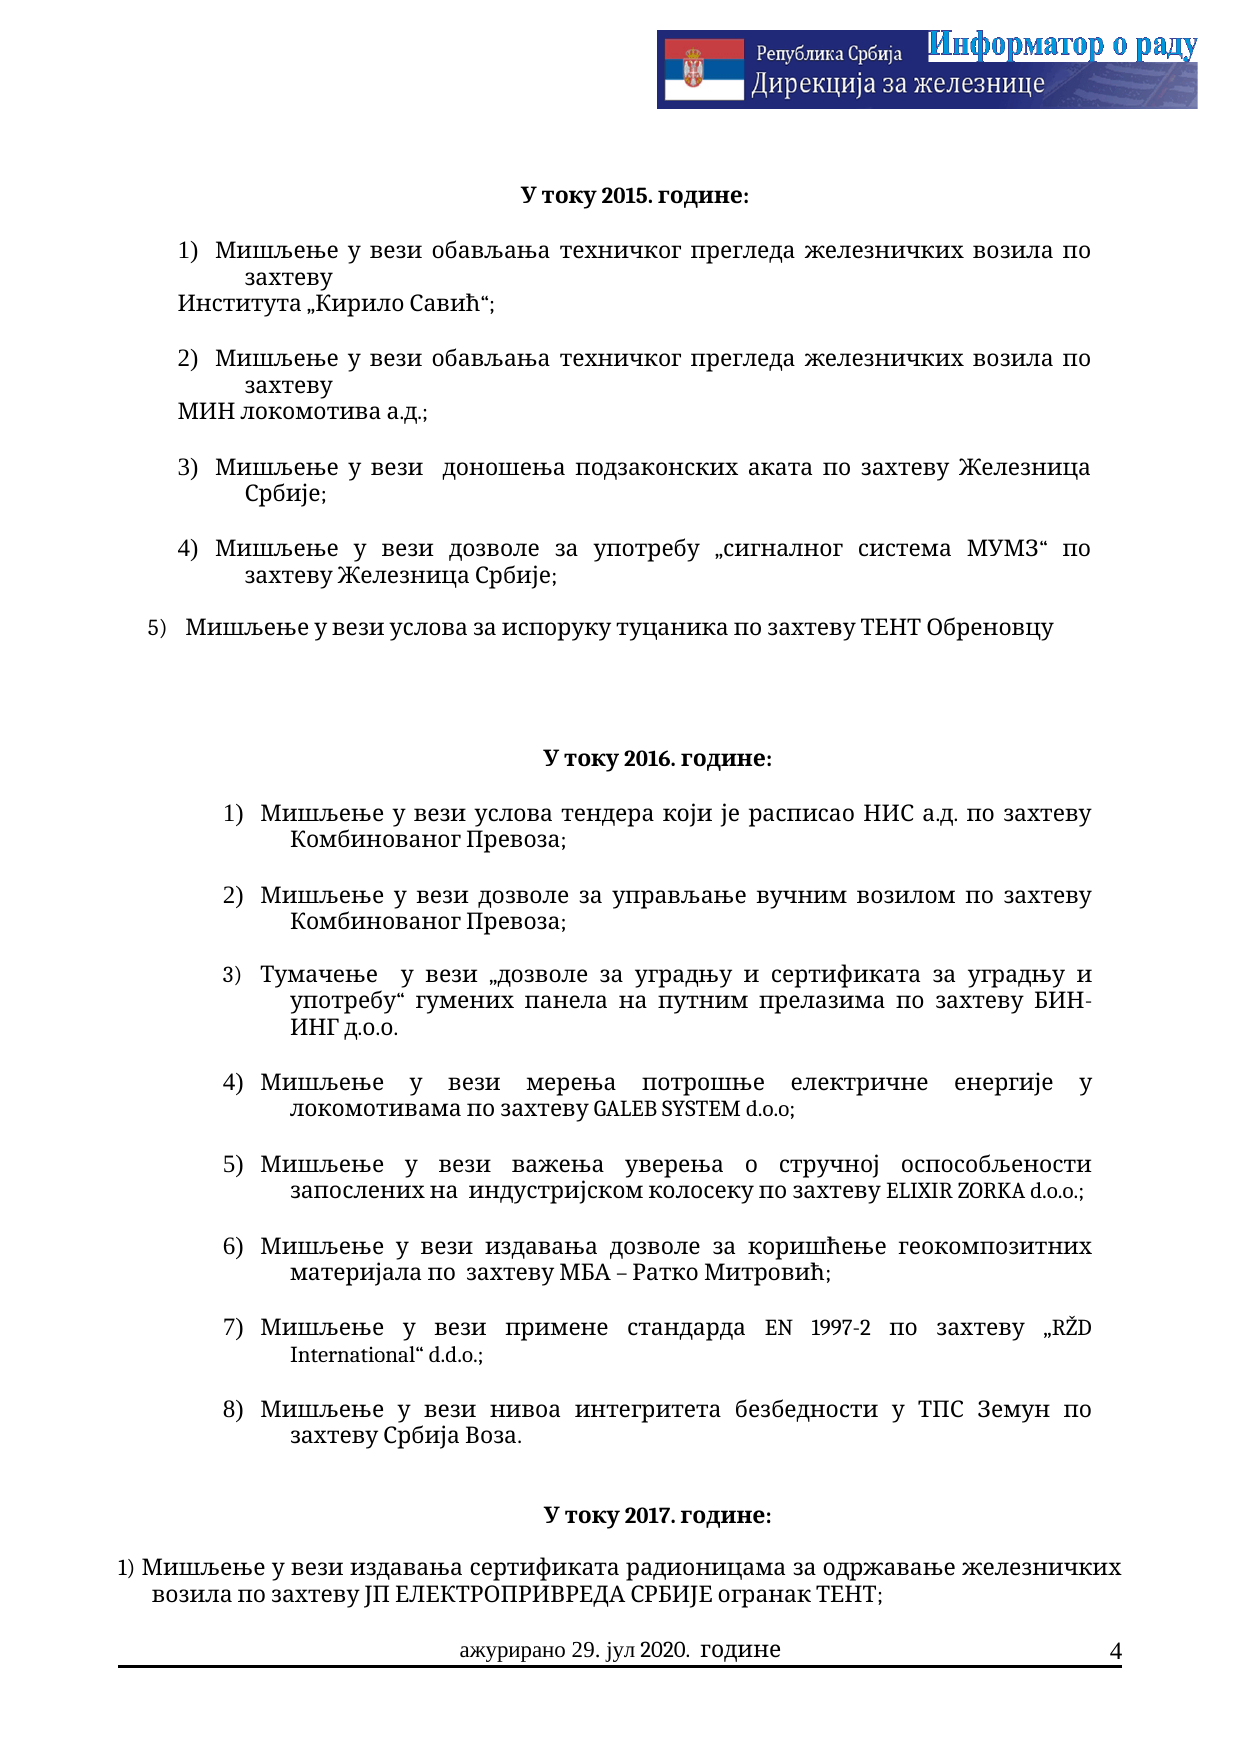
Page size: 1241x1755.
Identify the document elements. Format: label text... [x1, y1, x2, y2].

list Мишљење у вези дозволе за употребу „сигналног система МУМЗ“ по захтеву Железница Србије; [177, 533, 1092, 589]
list Мишљење у вези дозволе за управљање вучним возилом по захтеву Комбинованог Превоза; [223, 880, 1093, 935]
list Мишљење у вези услова тендера који је расписао НИС а.д. по захтеву Комбинованог Превоза; [223, 798, 1093, 854]
list Мишљење у вези обављања техничког прегледа железничких возила по захтеву [177, 343, 1092, 399]
list Мишљење у вези мерења потрошње електричне енергије у локомотивама по захтеву GALEB SYSTEM d.o.o; [223, 1067, 1093, 1123]
list Мишљење у вези важења уверења о стручној оспособљености запослених на индустријском колосеку по захтеву ELIXIR ZORKA d.o.o.; [223, 1149, 1093, 1204]
list Мишљење у вези нивоа интегритета безбедности у ТПС Земун по захтеву Србија Воза. [223, 1394, 1093, 1450]
list Тумачење у вези „дозволе за уградњу и сертификата за уградњу и употребу“ гумених панела на путним прелазима по захтеву БИН-ИНГ д.о.о. [223, 962, 1093, 1041]
list Мишљење у вези обављања техничког прегледа железничких возила по захтеву [177, 235, 1092, 291]
text 1) Мишљење у вези издавања сертификата радионицама за одржавање железничких возила по захтеву ЈП ЕЛЕКТРОПРИВРЕДА СРБИЈЕ огранак ТЕНТ; [118, 1555, 1122, 1608]
list Мишљење у вези примене стандарда EN 1997-2 по захтеву „RŽD International“ d.d.o.; [223, 1312, 1093, 1368]
text Института „Кирило Савић“; [177, 291, 1092, 317]
text У току 2016. године: [118, 746, 1122, 772]
text МИН локомотива а.д.; [177, 399, 1092, 425]
list Мишљење у вези доношења подзаконских аката по захтеву Железница Србије; [177, 452, 1092, 507]
list Мишљење у вези услова за испоруку туцаника по захтеву ТЕНТ Обреновцу [148, 615, 1092, 641]
text У току 2015. године: [148, 183, 1122, 209]
list Мишљење у вези издавања дозволе за коришћење геокомпозитних материјала по захтеву МБА – Ратко Митровић; [223, 1231, 1093, 1286]
text У току 2017. године: [118, 1502, 1122, 1529]
